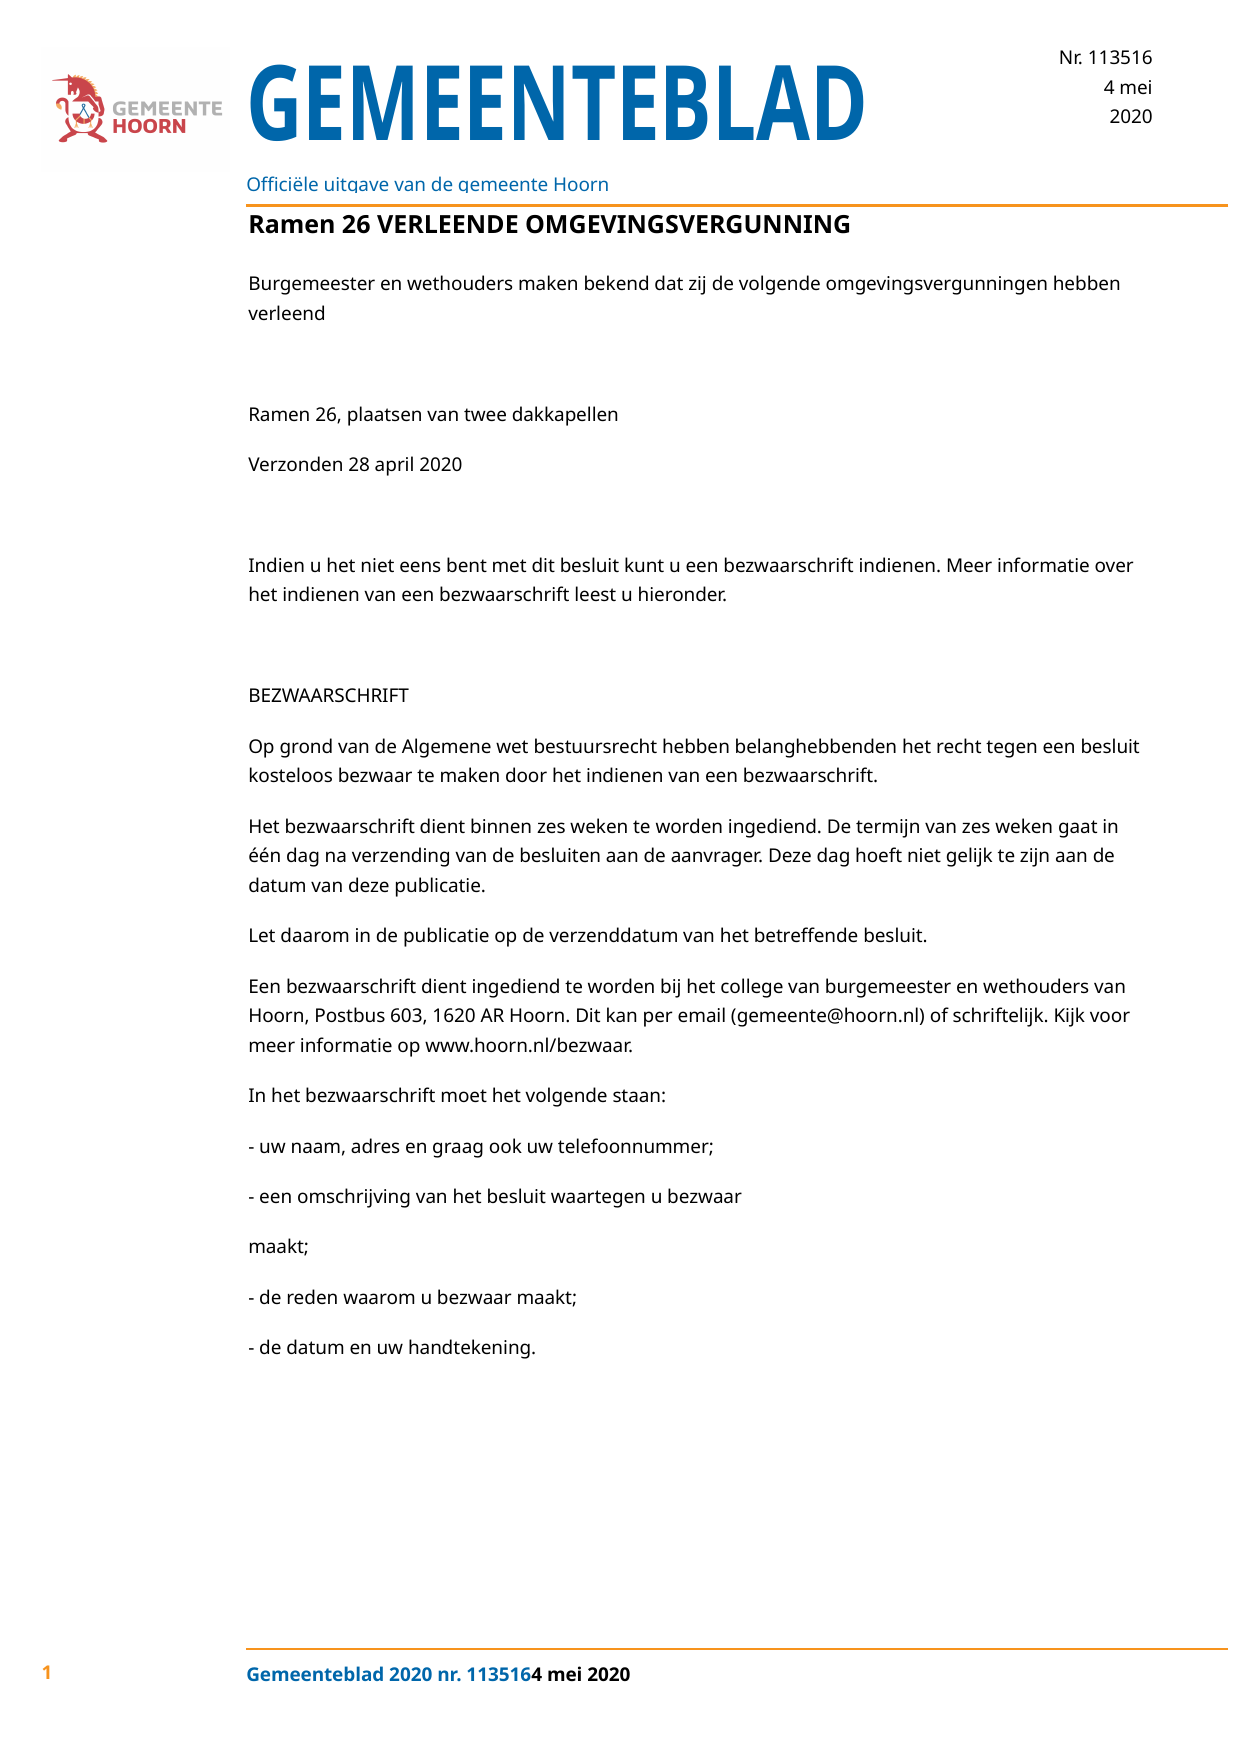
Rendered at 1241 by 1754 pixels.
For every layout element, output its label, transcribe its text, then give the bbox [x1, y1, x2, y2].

text Op grond van de Algemene wet bestuursrecht hebben belanghebbenden het recht tegen een besluit kosteloos bezwaar te maken door het indienen van een bezwaarschrift. [248, 733, 1152, 788]
text Een bezwaarschrift dient ingediend te worden bij het college van burgemeester en wethouders van Hoorn, Postbus 603, 1620 AR Hoorn. Dit kan per email (gemeente@hoorn.nl) of schriftelijk. Kijk voor meer informatie op www.hoorn.nl/bezwaar. [248, 973, 1152, 1058]
text Verzonden 28 april 2020 [248, 451, 1152, 477]
text - uw naam, adres en graag ook uw telefoonnummer; [248, 1133, 1152, 1158]
text Indien u het niet eens bent met dit besluit kunt u een bezwaarschrift indienen. Meer informatie over het indienen van een bezwaarschrift leest u hieronder. [248, 552, 1152, 607]
text BEZWAARSCHRIFT [248, 682, 1152, 708]
text - een omschrijving van het besluit waartegen u bezwaar [248, 1183, 1152, 1209]
text Let daarom in de publicatie op de verzenddatum van het betreffende besluit. [248, 922, 1152, 948]
text In het bezwaarschrift moet het volgende staan: [248, 1082, 1152, 1108]
text maakt; [248, 1234, 1152, 1259]
text - de reden waarom u bezwaar maakt; [248, 1284, 1152, 1310]
text Het bezwaarschrift dient binnen zes weken te worden ingediend. De termijn van zes weken gaat in één dag na verzending van de besluiten aan de aanvrager. Deze dag hoeft niet gelijk te zijn aan de datum van deze publicatie. [248, 813, 1152, 898]
text Ramen 26 VERLEENDE OMGEVINGSVERGUNNING [248, 207, 1152, 241]
text Burgemeester en wethouders maken bekend dat zij de volgende omgevingsvergunningen hebben verleend [248, 270, 1152, 326]
text - de datum en uw handtekening. [248, 1334, 1152, 1360]
text Ramen 26, plaatsen van twee dakkapellen [248, 401, 1152, 426]
picture [41, 47, 231, 172]
